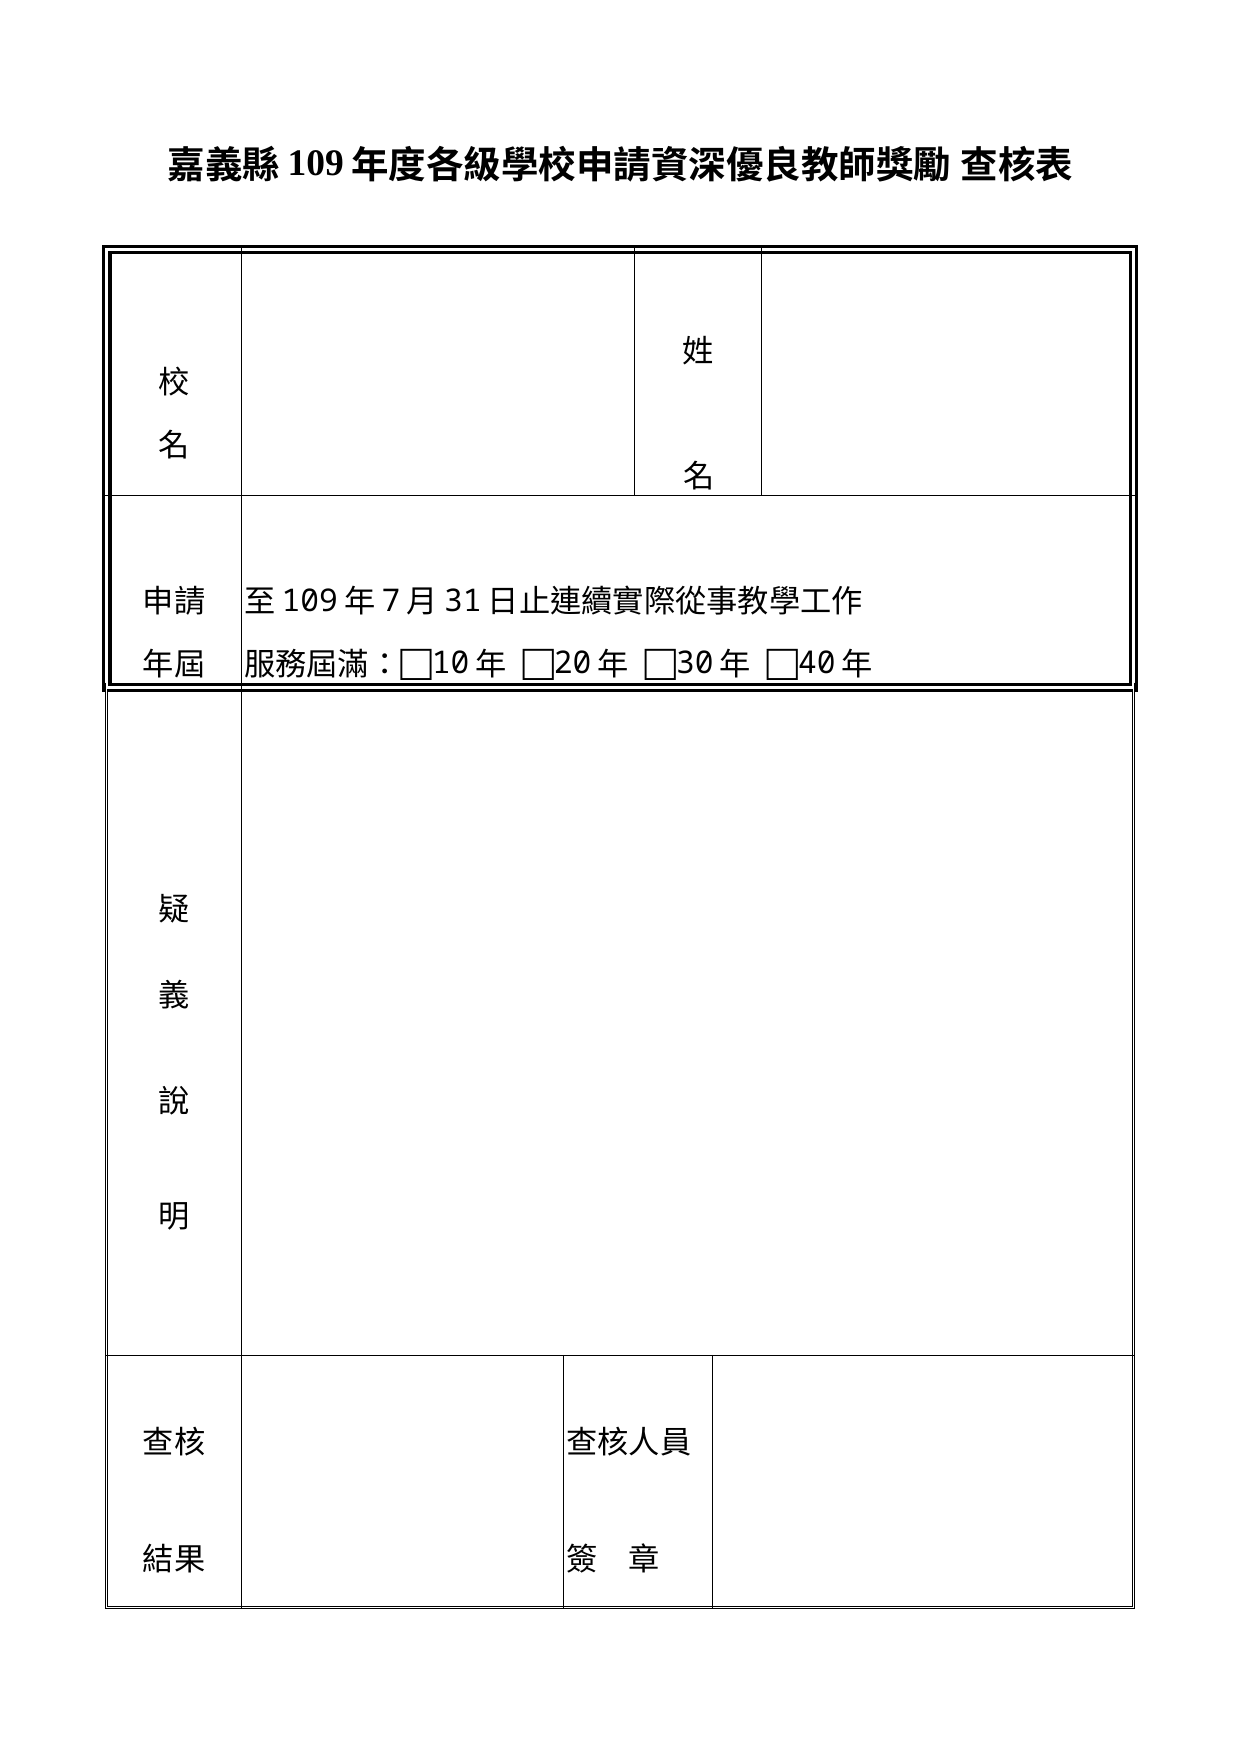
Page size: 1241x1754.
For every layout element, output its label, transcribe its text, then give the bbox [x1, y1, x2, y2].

table_header [242, 254, 634, 495]
table_cell 申請 年屆 [112, 496, 241, 682]
table_cell 查核人員 簽 章 [564, 1356, 712, 1606]
table_header [762, 254, 1129, 495]
table_cell [242, 683, 1133, 689]
table_cell 至109年7月31日止連續實際從事教學工作 服務屆滿：□10年 □20年 □30年 □40年 [242, 496, 1129, 682]
table_cell [242, 692, 1132, 1355]
table_cell [107, 683, 241, 689]
table_header 姓 名 [635, 254, 761, 495]
table_cell 查核 結果 [108, 1356, 241, 1606]
table_header [762, 248, 1133, 495]
table_cell [242, 1356, 563, 1606]
text 嘉義縣109年度各級學校申請資深優良教師獎勵 查核表 [112, 120, 1128, 182]
table_cell [713, 1356, 1132, 1606]
table_header 校 名 [107, 248, 241, 495]
table_cell 疑 義 說 明 [108, 692, 241, 1355]
